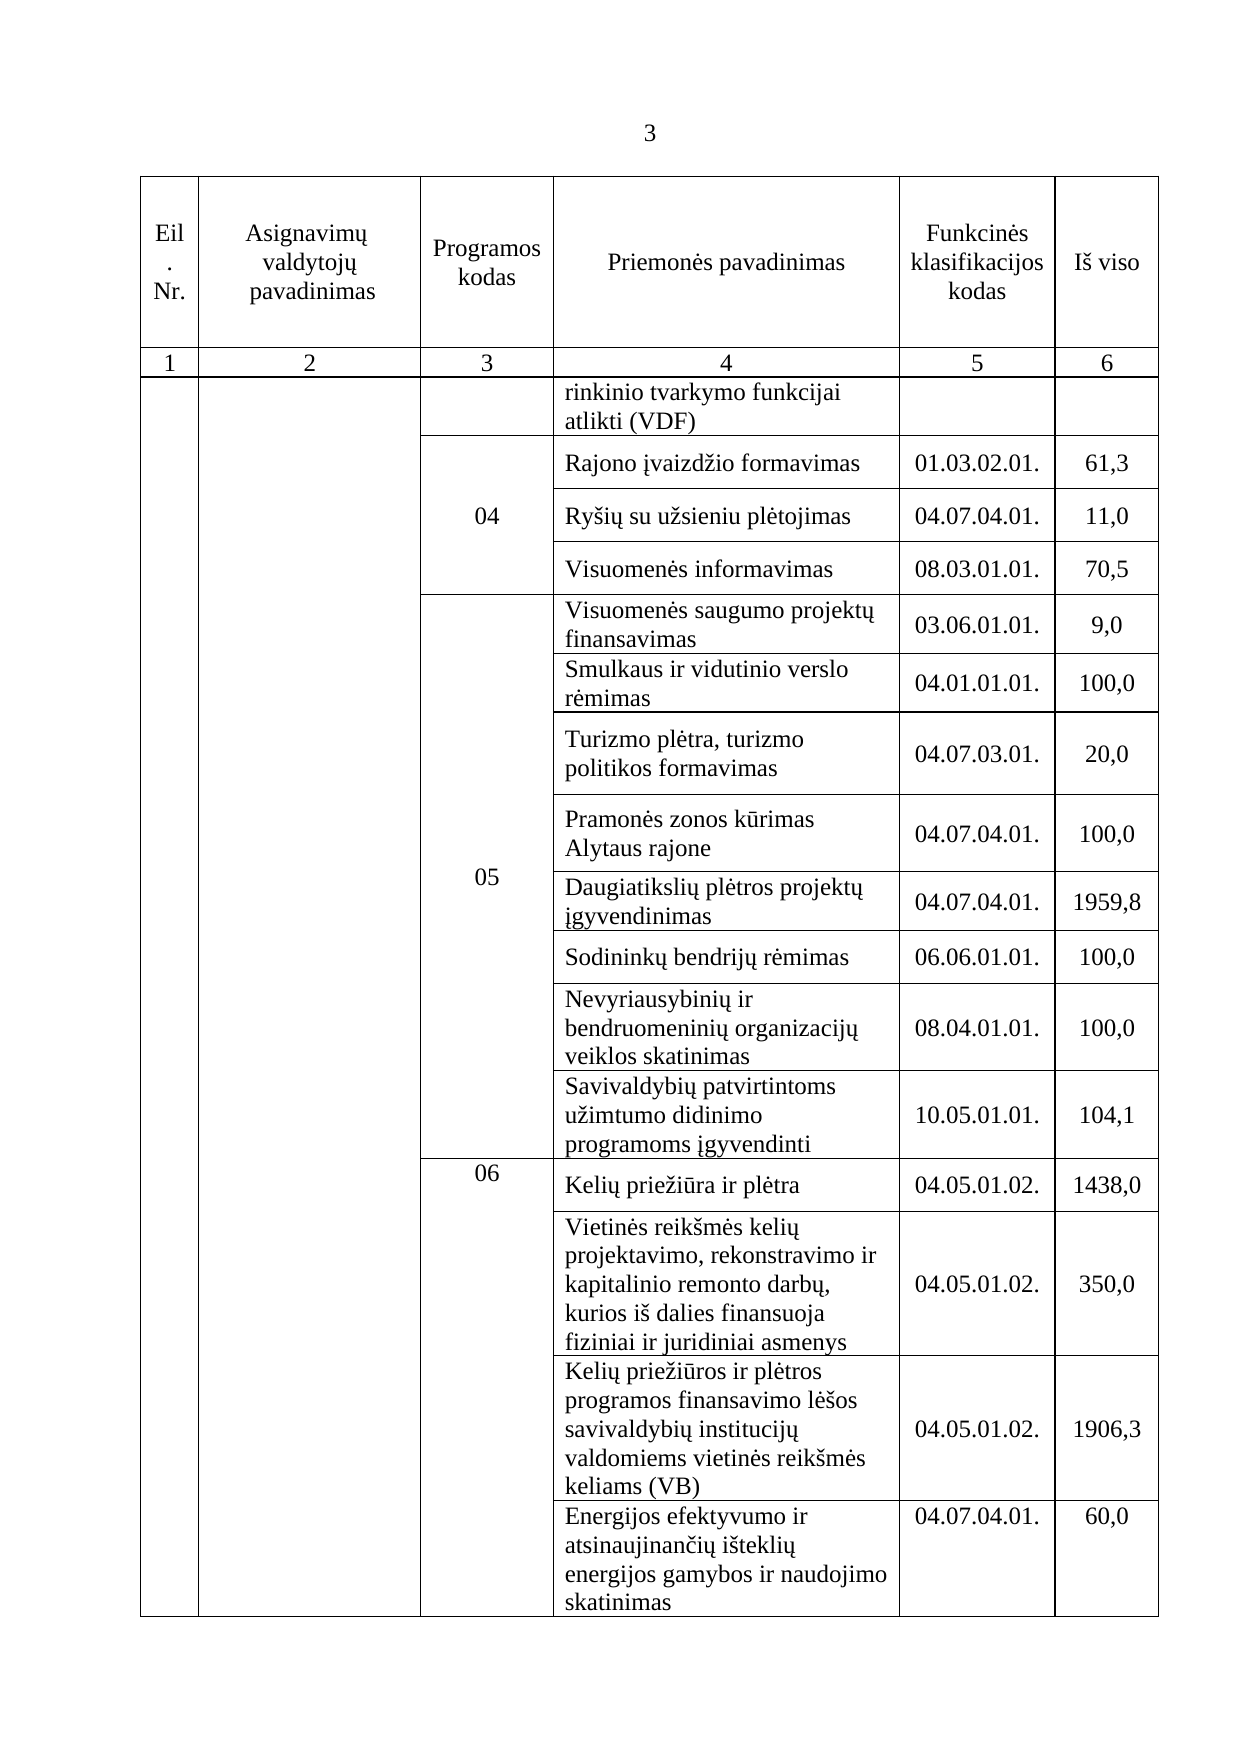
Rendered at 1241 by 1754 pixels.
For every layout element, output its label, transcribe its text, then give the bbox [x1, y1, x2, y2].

table_cell 08.04.01.01. [900, 984, 1054, 1070]
table_header Asignavimų valdytojų pavadinimas [199, 177, 420, 347]
table_cell 04.05.01.02. [900, 1356, 1054, 1500]
table_cell 1959,8 [1056, 872, 1158, 930]
table_header Priemonės pavadinimas [554, 177, 899, 347]
table_cell 100,0 [1056, 984, 1158, 1070]
table_cell 08.03.01.01. [900, 542, 1054, 594]
table_cell Ryšių su užsieniu plėtojimas [554, 489, 899, 541]
table_cell 06 [421, 1159, 553, 1616]
table_cell 04.07.03.01. [900, 713, 1054, 794]
table_header Funkcinės klasifikacijos kodas [900, 177, 1054, 347]
table_cell Savivaldybių patvirtintoms užimtumo didinimo programoms įgyvendinti [554, 1071, 899, 1157]
table_cell 01.03.02.01. [900, 436, 1054, 488]
table_header Programos kodas [421, 177, 553, 347]
table_cell 04.07.04.01. [900, 489, 1054, 541]
table_cell 100,0 [1056, 654, 1158, 711]
table_cell 04.05.01.02. [900, 1159, 1054, 1211]
table_cell Sodininkų bendrijų rėmimas [554, 931, 899, 983]
table_cell 05 [421, 595, 553, 1157]
table_cell 60,0 [1056, 1501, 1158, 1616]
table_cell 4 [554, 348, 899, 376]
table_cell 104,1 [1056, 1071, 1158, 1157]
table_cell rinkinio tvarkymo funkcijai atlikti (VDF) [554, 378, 899, 435]
table_cell 350,0 [1056, 1212, 1158, 1355]
table_cell 2 [199, 348, 420, 376]
table_cell [900, 378, 1054, 435]
table_cell 04.07.04.01. [900, 1501, 1054, 1616]
table_cell Vietinės reikšmės kelių projektavimo, rekonstravimo ir kapitalinio remonto darbų, kurios iš dalies finansuoja fiziniai ir juridiniai asmenys [554, 1212, 899, 1355]
table_cell 6 [1056, 348, 1158, 376]
table_header Iš viso [1056, 177, 1158, 347]
table_cell 61,3 [1056, 436, 1158, 488]
table_cell 100,0 [1056, 931, 1158, 983]
table_cell 03.06.01.01. [900, 595, 1054, 653]
table_cell 1438,0 [1056, 1159, 1158, 1211]
table_cell 70,5 [1056, 542, 1158, 594]
table_cell 100,0 [1056, 795, 1158, 871]
table_cell Visuomenės informavimas [554, 542, 899, 594]
table_cell 3 [421, 348, 553, 376]
table_cell Pramonės zonos kūrimas Alytaus rajone [554, 795, 899, 871]
table_cell Smulkaus ir vidutinio verslo rėmimas [554, 654, 899, 711]
table_cell Visuomenės saugumo projektų finansavimas [554, 595, 899, 653]
table_cell 10.05.01.01. [900, 1071, 1054, 1157]
table_cell [141, 378, 198, 1616]
table_cell [199, 378, 420, 1616]
table_cell Daugiatikslių plėtros projektų įgyvendinimas [554, 872, 899, 930]
table_cell Nevyriausybinių ir bendruomeninių organizacijų veiklos skatinimas [554, 984, 899, 1070]
table_cell 04 [421, 436, 553, 594]
table_cell 04.01.01.01. [900, 654, 1054, 711]
table_cell 9,0 [1056, 595, 1158, 653]
table_cell Energijos efektyvumo ir atsinaujinančių išteklių energijos gamybos ir naudojimo skatinimas [554, 1501, 899, 1616]
table_cell Kelių priežiūros ir plėtros programos finansavimo lėšos savivaldybių institucijų valdomiems vietinės reikšmės keliams (VB) [554, 1356, 899, 1500]
table_cell 04.07.04.01. [900, 795, 1054, 871]
table_cell Rajono įvaizdžio formavimas [554, 436, 899, 488]
table_cell 1906,3 [1056, 1356, 1158, 1500]
table_header Eil. Nr. [141, 177, 198, 347]
table_cell [1056, 378, 1158, 435]
table_cell 06.06.01.01. [900, 931, 1054, 983]
table_cell 5 [900, 348, 1054, 376]
table_cell 04.05.01.02. [900, 1212, 1054, 1355]
table_cell Kelių priežiūra ir plėtra [554, 1159, 899, 1211]
table_cell 04.07.04.01. [900, 872, 1054, 930]
table_cell 20,0 [1056, 713, 1158, 794]
table_cell Turizmo plėtra, turizmo politikos formavimas [554, 713, 899, 794]
table_cell 11,0 [1056, 489, 1158, 541]
table_cell 1 [141, 348, 198, 376]
table_cell [421, 378, 553, 435]
